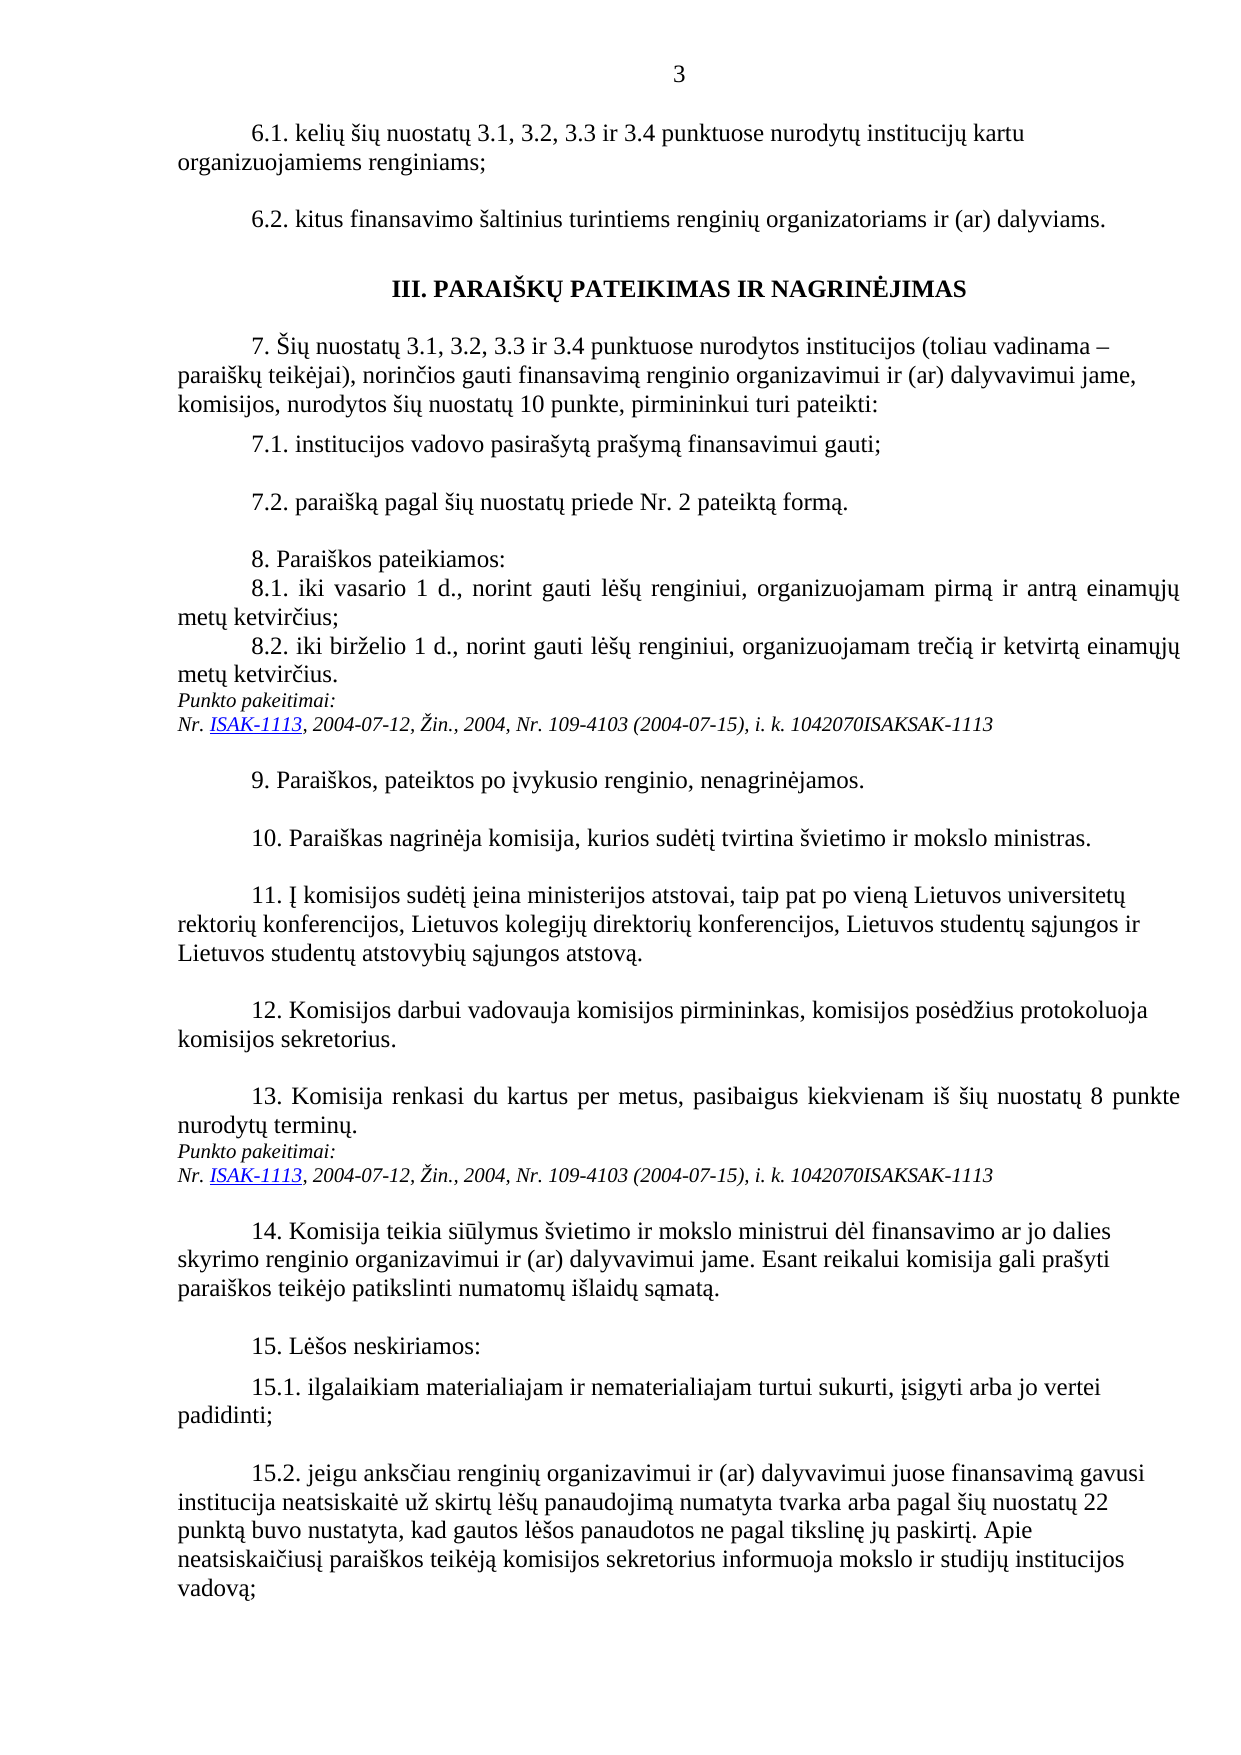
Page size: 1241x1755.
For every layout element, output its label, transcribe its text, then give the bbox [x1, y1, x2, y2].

text 15.2. jeigu anksčiau renginių organizavimui ir (ar) dalyvavimui juose finansavimą gavusi institucija neatsiskaitė už skirtų lėšų panaudojimą numatyta tvarka arba pagal šių nuostatų 22 punktą buvo nustatyta, kad gautos lėšos panaudotos ne pagal tikslinę jų paskirtį. Apie neatsiskaičiusį paraiškos teikėją komisijos sekretorius informuoja mokslo ir studijų institucijos vadovą; [177, 1458, 1181, 1602]
text 14. Komisija teikia siūlymus švietimo ir mokslo ministrui dėl finansavimo ar jo dalies skyrimo renginio organizavimui ir (ar) dalyvavimui jame. Esant reikalui komisija gali prašyti paraiškos teikėjo patikslinti numatomų išlaidų sąmatą. [177, 1216, 1181, 1302]
text 8. Paraiškos pateikiamos: [177, 544, 1181, 573]
text 7. Šių nuostatų 3.1, 3.2, 3.3 ir 3.4 punktuose nurodytos institucijos (toliau vadinama – paraiškų teikėjai), norinčios gauti finansavimą renginio organizavimui ir (ar) dalyvavimui jame, komisijos, nurodytos šių nuostatų 10 punkte, pirmininkui turi pateikti: [177, 331, 1181, 418]
text 11. Į komisijos sudėtį įeina ministerijos atstovai, taip pat po vieną Lietuvos universitetų rektorių konferencijos, Lietuvos kolegijų direktorių konferencijos, Lietuvos studentų sąjungos ir Lietuvos studentų atstovybių sąjungos atstovą. [177, 880, 1181, 966]
text Punkto pakeitimai: [177, 688, 1181, 712]
text 8.1. iki vasario 1 d., norint gauti lėšų renginiui, organizuojamam pirmą ir antrą einamųjų metų ketvirčius; [177, 573, 1181, 631]
text 15. Lėšos neskiriamos: [177, 1331, 1181, 1359]
text 13. Komisija renkasi du kartus per metus, pasibaigus kiekvienam iš šių nuostatų 8 punkte nurodytų terminų. [177, 1081, 1181, 1139]
text 12. Komisijos darbui vadovauja komisijos pirmininkas, komisijos posėdžius protokoluoja komisijos sekretorius. [177, 995, 1181, 1053]
text Nr. ISAK-1113, 2004-07-12, Žin., 2004, Nr. 109-4103 (2004-07-15), i. k. 1042070ISAKSAK-1113 [177, 712, 1181, 736]
text 8.2. iki birželio 1 d., norint gauti lėšų renginiui, organizuojamam trečią ir ketvirtą einamųjų metų ketvirčius. [177, 631, 1181, 688]
text 15.1. ilgalaikiam materialiajam ir nematerialiajam turtui sukurti, įsigyti arba jo vertei padidinti; [177, 1372, 1181, 1429]
text 10. Paraiškas nagrinėja komisija, kurios sudėtį tvirtina švietimo ir mokslo ministras. [177, 823, 1181, 851]
text 6.1. kelių šių nuostatų 3.1, 3.2, 3.3 ir 3.4 punktuose nurodytų institucijų kartu organizuojamiems renginiams; [177, 118, 1181, 176]
text Nr. ISAK-1113, 2004-07-12, Žin., 2004, Nr. 109-4103 (2004-07-15), i. k. 1042070ISAKSAK-1113 [177, 1163, 1181, 1187]
text Punkto pakeitimai: [177, 1139, 1181, 1163]
text 9. Paraiškos, pateiktos po įvykusio renginio, nenagrinėjamos. [177, 765, 1181, 794]
text III. PARAIŠKŲ PATEIKIMAS IR NAGRINĖJIMAS [177, 274, 1181, 303]
text 7.1. institucijos vadovo pasirašytą prašymą finansavimui gauti; [177, 429, 1181, 458]
text 6.2. kitus finansavimo šaltinius turintiems renginių organizatoriams ir (ar) dalyviams. [177, 204, 1181, 233]
text 7.2. paraišką pagal šių nuostatų priede Nr. 2 pateiktą formą. [177, 487, 1181, 516]
